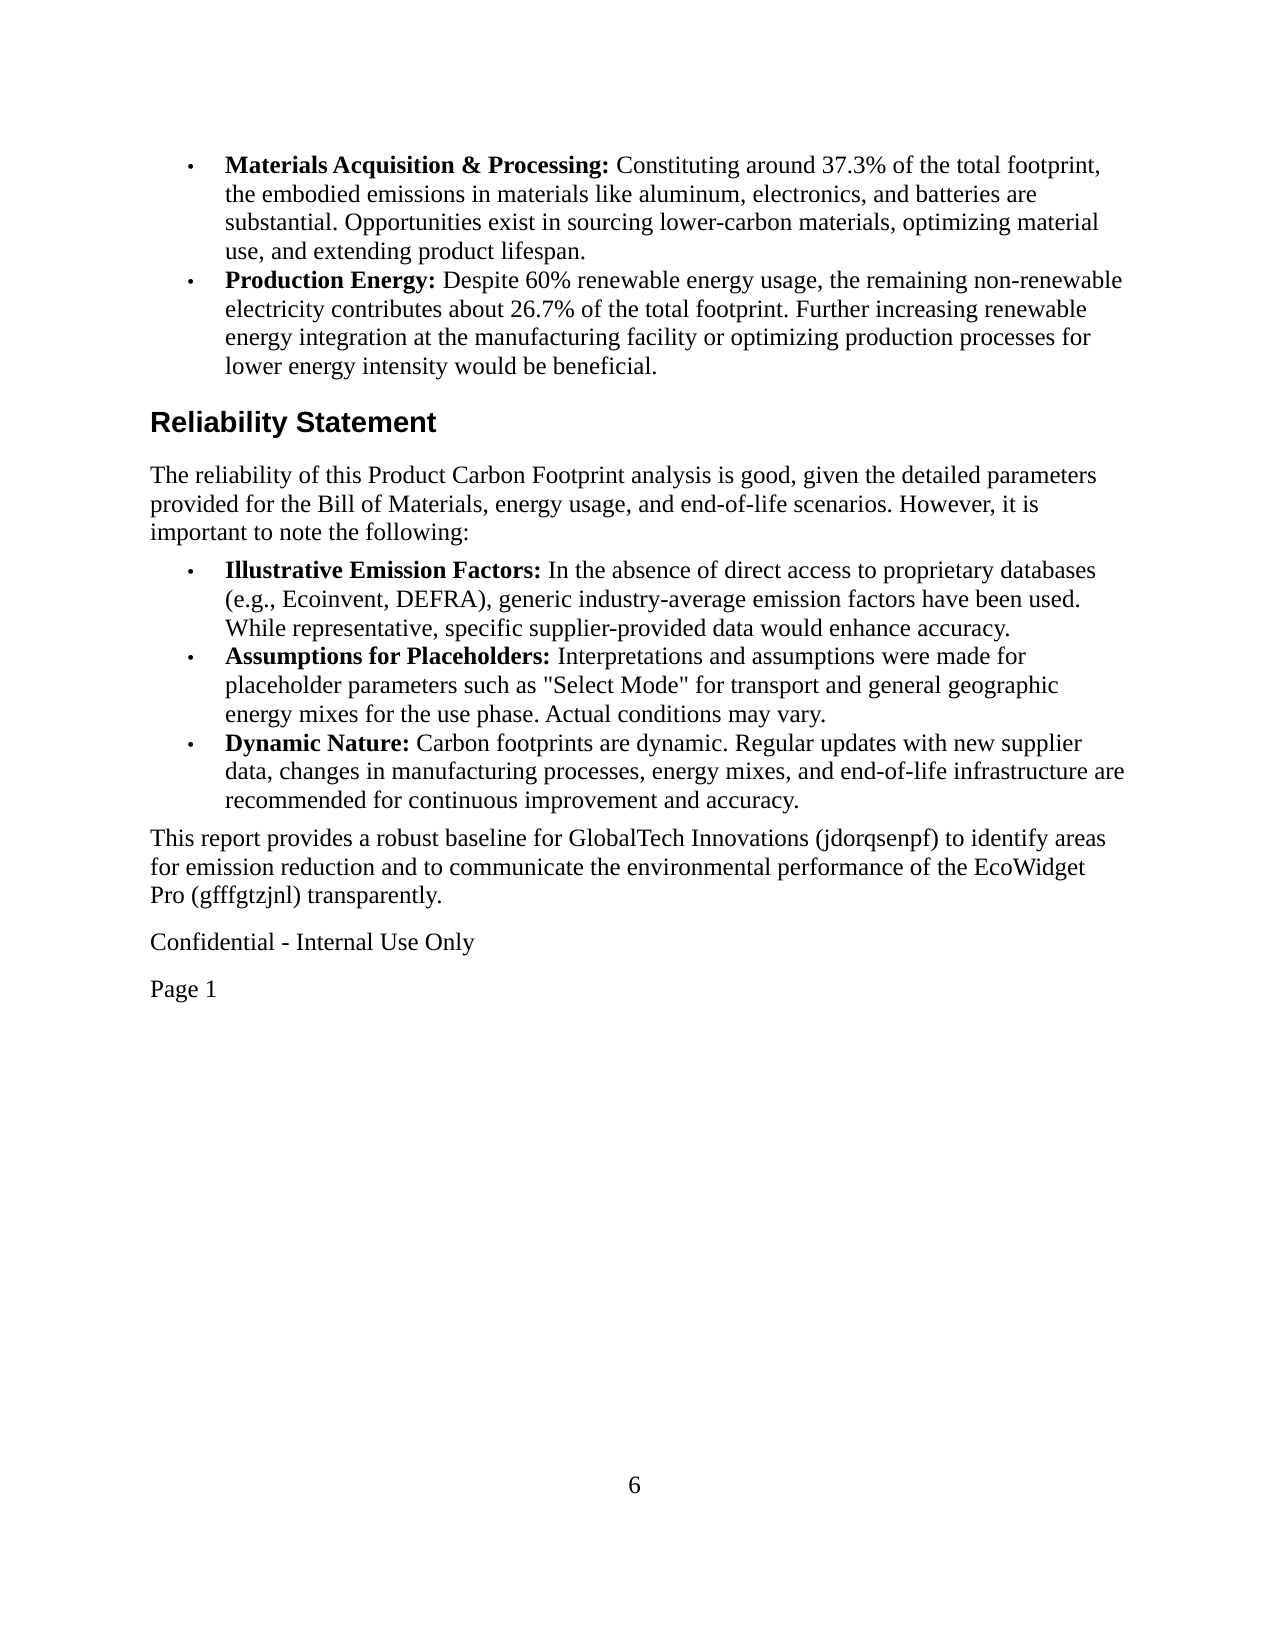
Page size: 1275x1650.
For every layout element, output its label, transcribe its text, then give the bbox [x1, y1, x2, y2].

subtitle Reliability Statement [150, 405, 1125, 438]
text Page 1 [150, 974, 1125, 1002]
list Assumptions for Placeholders: Interpretations and assumptions were made for placeholder parameters such as "Select Mode" for transport and general geographic energy mixes for the use phase. Actual conditions may vary. [187, 641, 1125, 728]
text The reliability of this Product Carbon Footprint analysis is good, given the detailed parameters provided for the Bill of Materials, energy usage, and end-of-life scenarios. However, it is important to note the following: [150, 460, 1125, 546]
list Dynamic Nature: Carbon footprints are dynamic. Regular updates with new supplier data, changes in manufacturing processes, energy mixes, and end-of-life infrastructure are recommended for continuous improvement and accuracy. [187, 728, 1125, 814]
list Illustrative Emission Factors: In the absence of direct access to proprietary databases (e.g., Ecoinvent, DEFRA), generic industry-average emission factors have been used. While representative, specific supplier-provided data would enhance accuracy. [187, 555, 1125, 641]
list Materials Acquisition & Processing: Constituting around 37.3% of the total footprint, the embodied emissions in materials like aluminum, electronics, and batteries are substantial. Opportunities exist in sourcing lower-carbon materials, optimizing material use, and extending product lifespan. [187, 150, 1125, 265]
text This report provides a robust baseline for GlobalTech Innovations (jdorqsenpf) to identify areas for emission reduction and to communicate the environmental performance of the EcoWidget Pro (gfffgtzjnl) transparently. [150, 823, 1125, 909]
list Production Energy: Despite 60% renewable energy usage, the remaining non-renewable electricity contributes about 26.7% of the total footprint. Further increasing renewable energy integration at the manufacturing facility or optimizing production processes for lower energy intensity would be beneficial. [187, 265, 1125, 380]
text Confidential - Internal Use Only [150, 927, 1125, 956]
